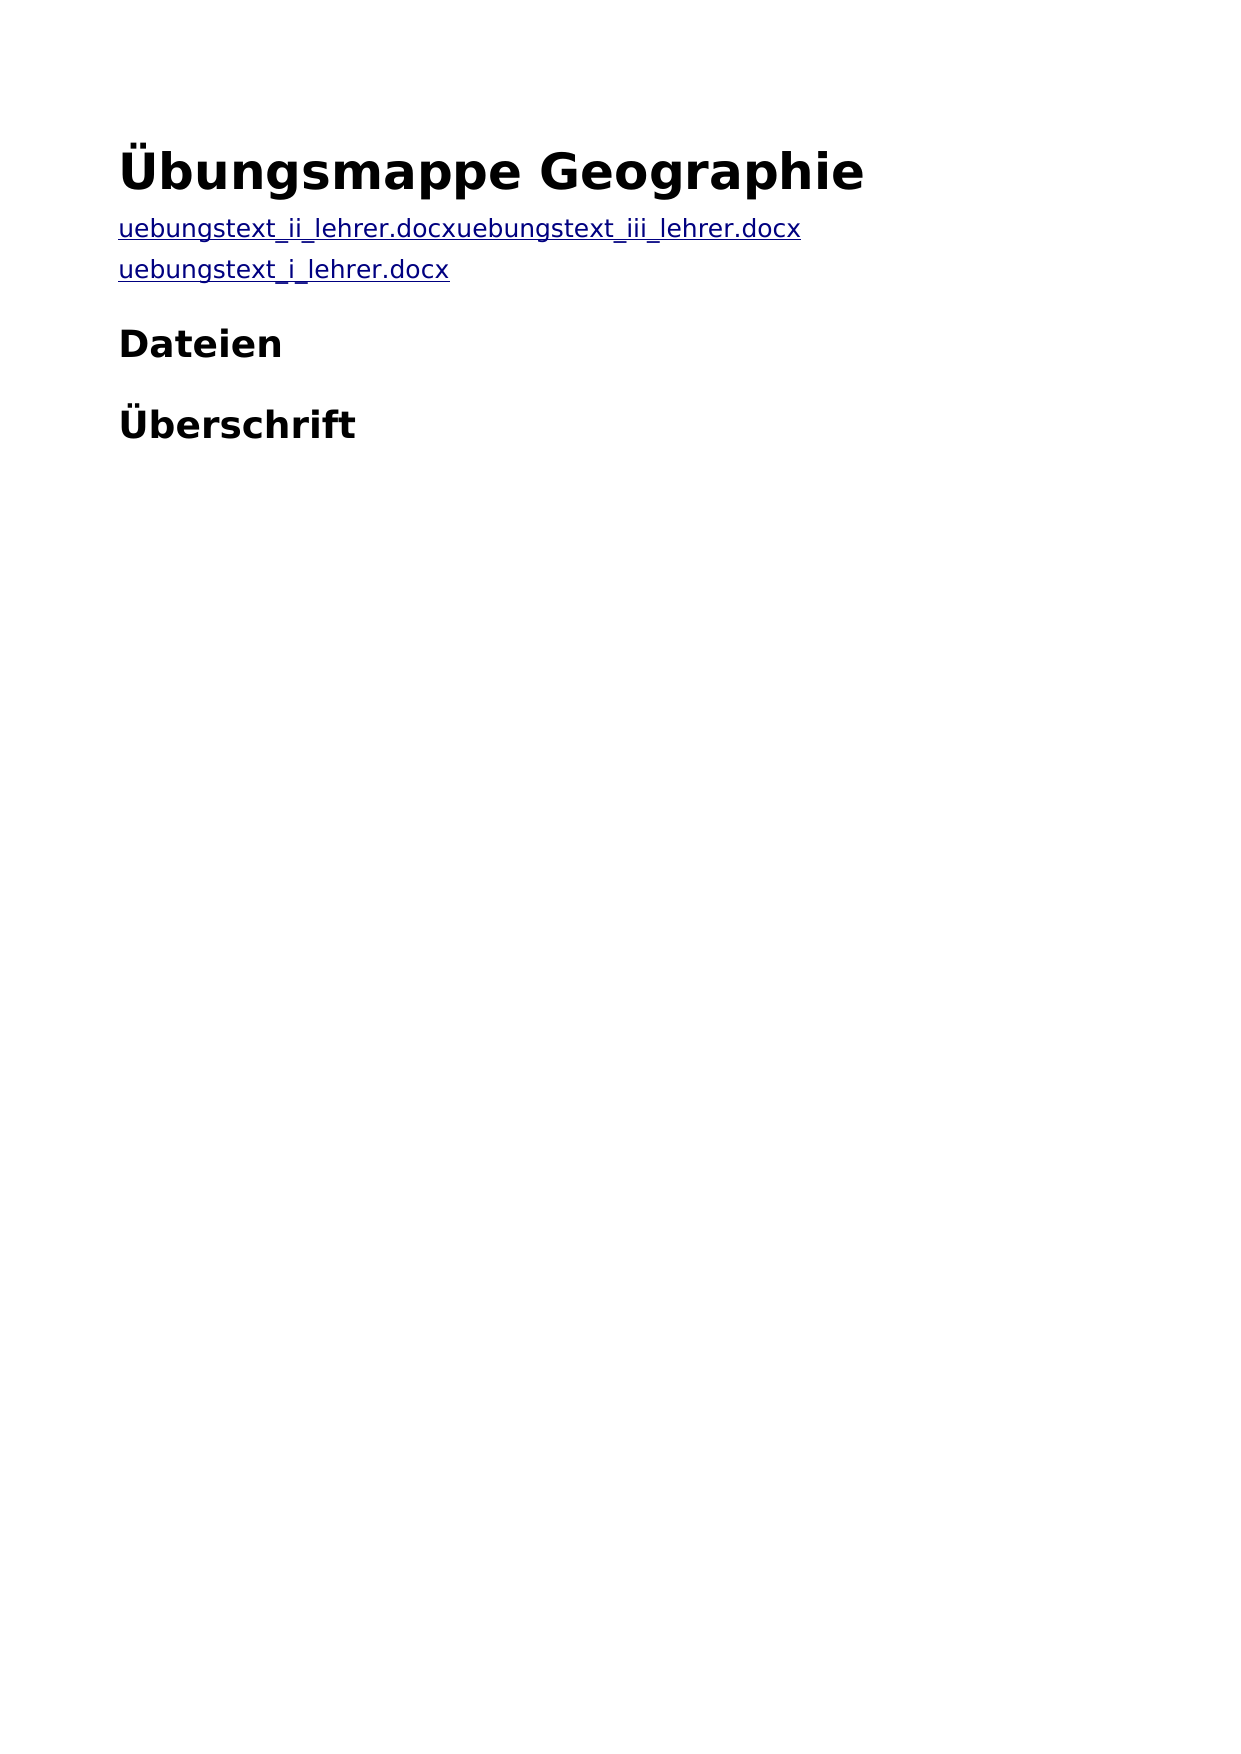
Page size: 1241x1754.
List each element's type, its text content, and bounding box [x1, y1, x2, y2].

text uebungstext_i_lehrer.docx [118, 256, 1122, 285]
subtitle Überschrift [118, 403, 1122, 447]
subtitle Dateien [118, 322, 1122, 366]
subtitle Übungsmappe Geographie [118, 143, 1122, 201]
text uebungstext_ii_lehrer.docxuebungstext_iii_lehrer.docx [118, 214, 1122, 243]
